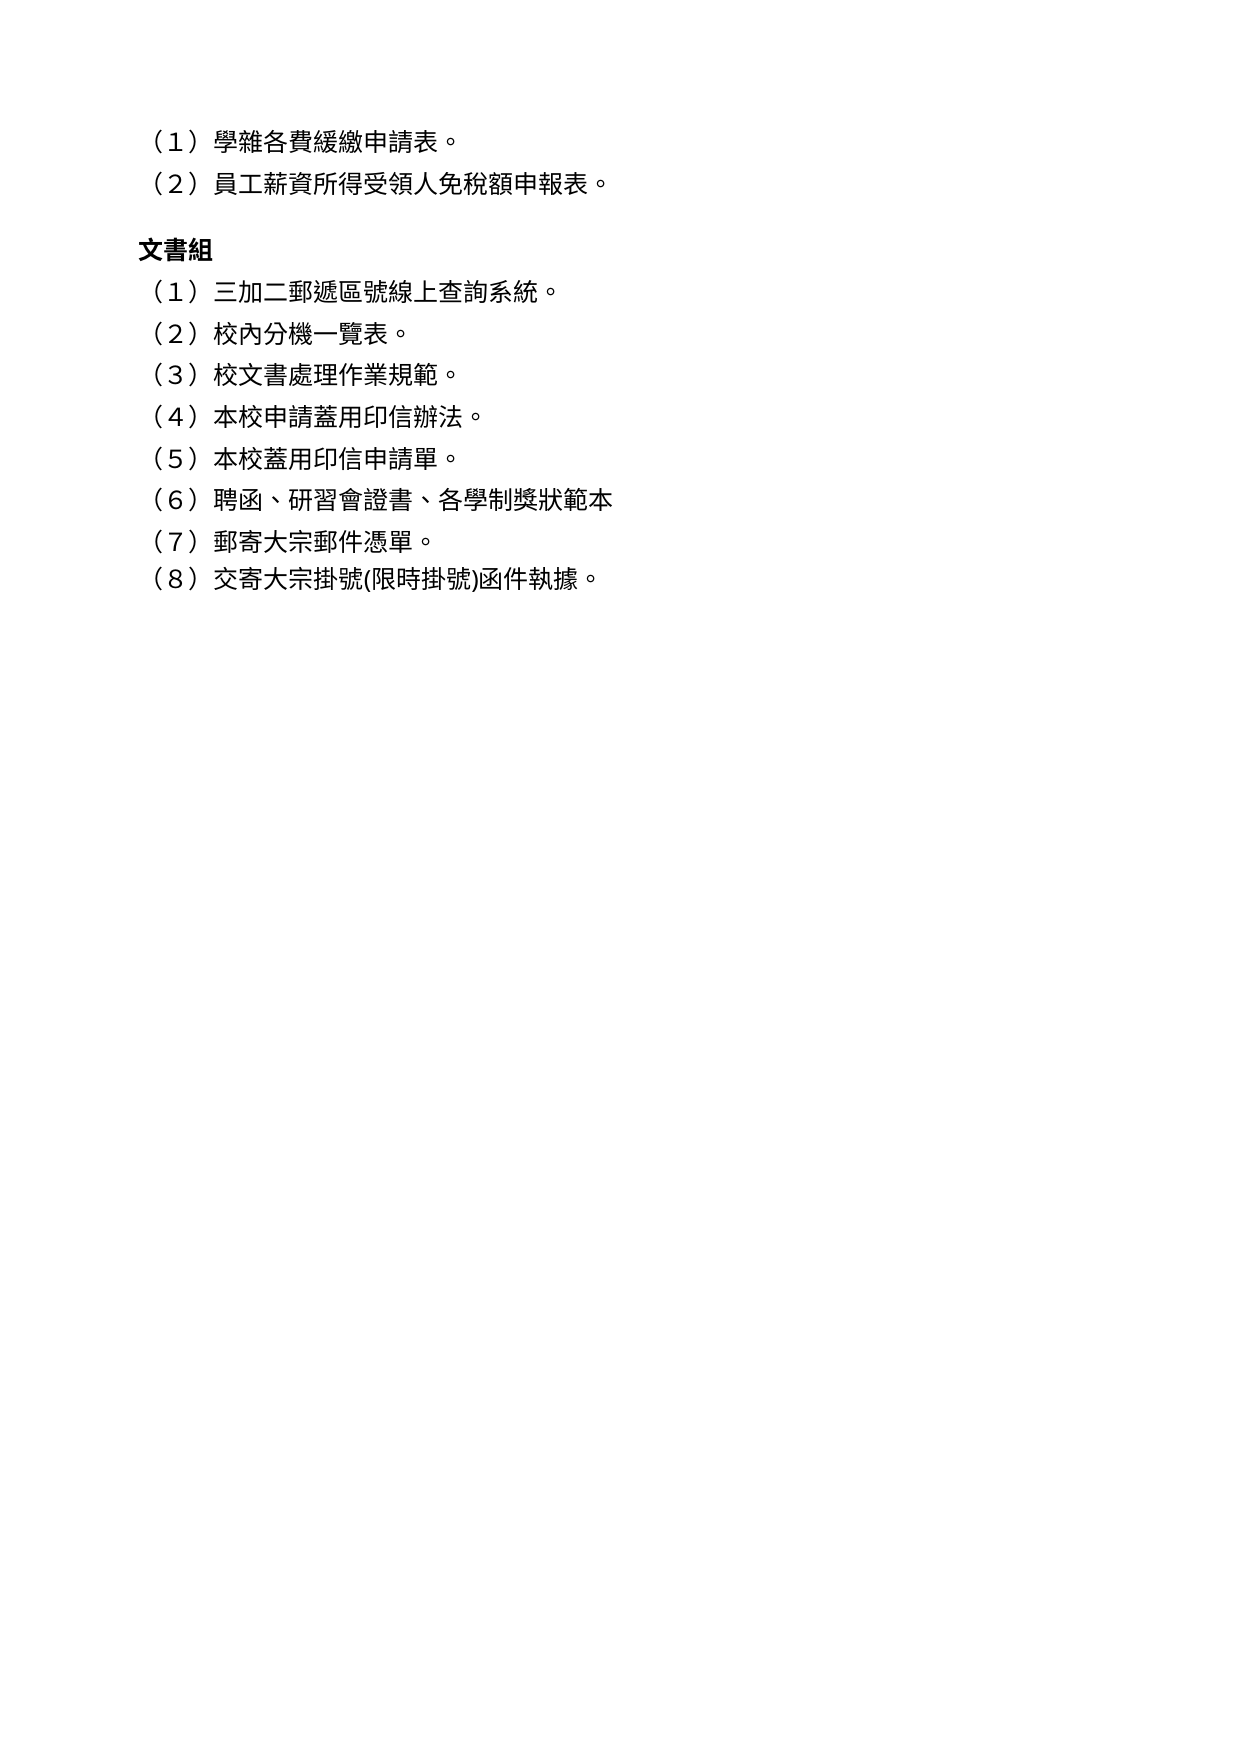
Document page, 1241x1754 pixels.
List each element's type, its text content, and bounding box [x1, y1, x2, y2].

text （８）交寄大宗掛號(限時掛號)函件執據。 [89, 560, 1092, 595]
text （２）員工薪資所得受領人免稅額申報表。 [89, 160, 1092, 201]
text （５）本校蓋用印信申請單。 [139, 435, 1092, 476]
text （７）郵寄大宗郵件憑單。 [139, 518, 1092, 560]
text （１）學雜各費緩繳申請表。 [89, 118, 1092, 160]
text （１）三加二郵遞區號線上查詢系統。 [89, 268, 1092, 310]
text （３）校文書處理作業規範。 [139, 351, 1092, 393]
text （４）本校申請蓋用印信辦法。 [139, 393, 1092, 435]
text （６）聘函、研習會證書、各學制獎狀範本 [139, 476, 1092, 518]
text （２）校內分機一覽表。 [89, 310, 1092, 351]
text 文書組 [89, 226, 1092, 268]
